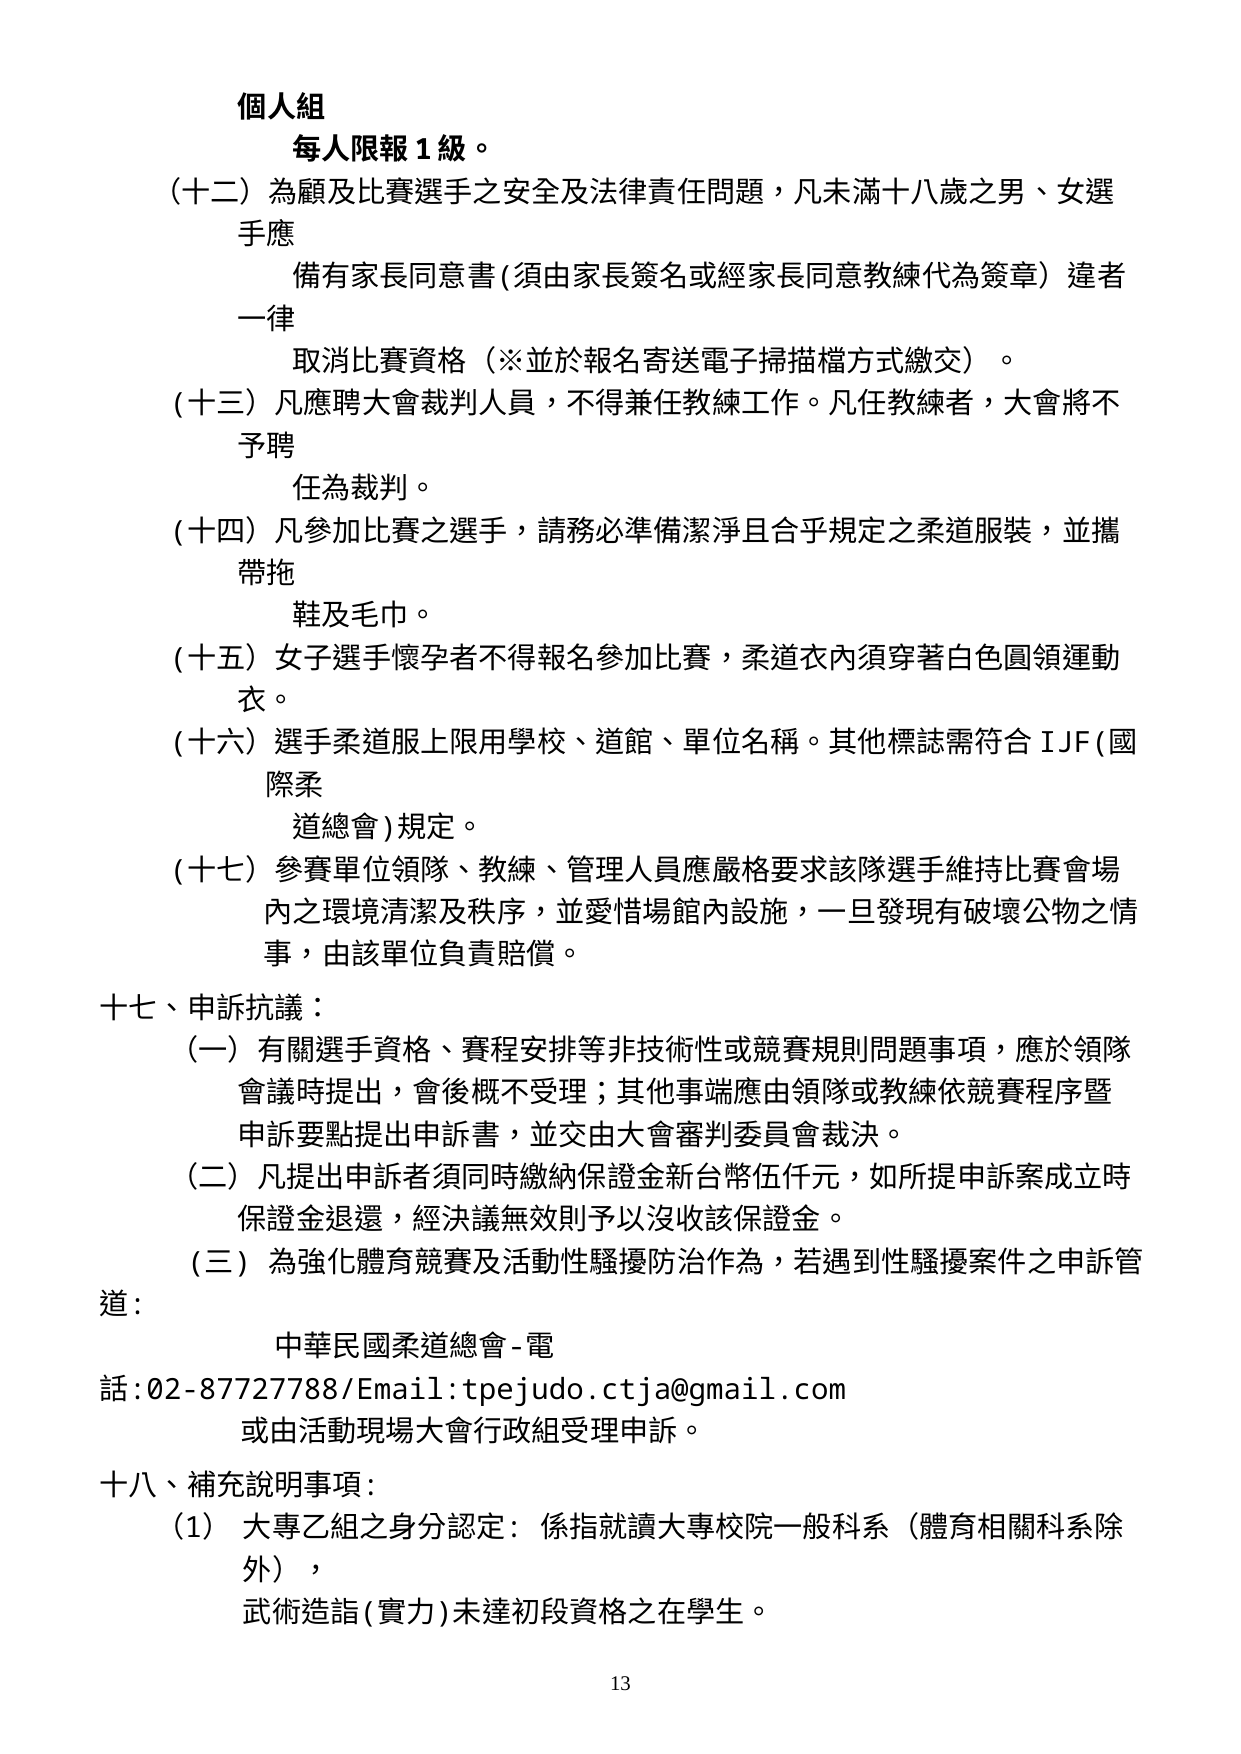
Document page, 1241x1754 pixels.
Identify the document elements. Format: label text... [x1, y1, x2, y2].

text (十六）選手柔道服上限用學校、道館、單位名稱。其他標誌需符合IJF(國際柔 [99, 719, 1141, 804]
text （二）凡提出申訴者須同時繳納保證金新台幣伍仟元，如所提申訴案成立時保證金退還，經決議無效則予以沒收該保證金。 [99, 1153, 1147, 1238]
text 個人組 [99, 84, 1141, 126]
text 或由活動現場大會行政組受理申訴。 [99, 1408, 1147, 1450]
text （十二）為顧及比賽選手之安全及法律責任問題，凡未滿十八歲之男、女選手應 [99, 168, 1141, 253]
text （一）有關選手資格、賽程安排等非技術性或競賽規則問題事項，應於領隊會議時提出，會後概不受理；其他事端應由領隊或教練依競賽程序暨申訴要點提出申訴書，並交由大會審判委員會裁決。 [99, 1027, 1141, 1153]
text 每人限報1級。 [99, 126, 1141, 168]
text 武術造詣(實力)未達初段資格之在學生。 [243, 1588, 1141, 1631]
text 道總會)規定。 [99, 804, 1141, 846]
text (十四）凡參加比賽之選手，請務必準備潔淨且合乎規定之柔道服裝，並攜帶拖 [99, 507, 1141, 592]
text 十七、申訴抗議： [99, 984, 1141, 1027]
text 任為裁判。 [99, 465, 1141, 507]
text 十八、補充說明事項: [99, 1461, 1141, 1504]
text 中華民國柔道總會-電話:02-87727788/Email:tpejudo.ctja@gmail.com [99, 1323, 1147, 1408]
text 鞋及毛巾。 [99, 592, 1141, 634]
text 取消比賽資格（※並於報名寄送電子掃描檔方式繳交）。 [99, 338, 1141, 380]
list 大專乙組之身分認定: 係指就讀大專校院一般科系（體育相關科系除外）， [155, 1504, 1141, 1588]
text (三) 為強化體育競賽及活動性騷擾防治作為，若遇到性騷擾案件之申訴管道: [99, 1238, 1147, 1323]
text (十三）凡應聘大會裁判人員，不得兼任教練工作。凡任教練者，大會將不予聘 [99, 380, 1141, 465]
text 備有家長同意書(須由家長簽名或經家長同意教練代為簽章）違者一律 [99, 253, 1141, 338]
text (十五）女子選手懷孕者不得報名參加比賽，柔道衣內須穿著白色圓領運動衣。 [99, 634, 1141, 719]
text (十七）參賽單位領隊、教練、管理人員應嚴格要求該隊選手維持比賽會場內之環境清潔及秩序，並愛惜場館內設施，一旦發現有破壞公物之情事，由該單位負責賠償。 [99, 846, 1141, 973]
